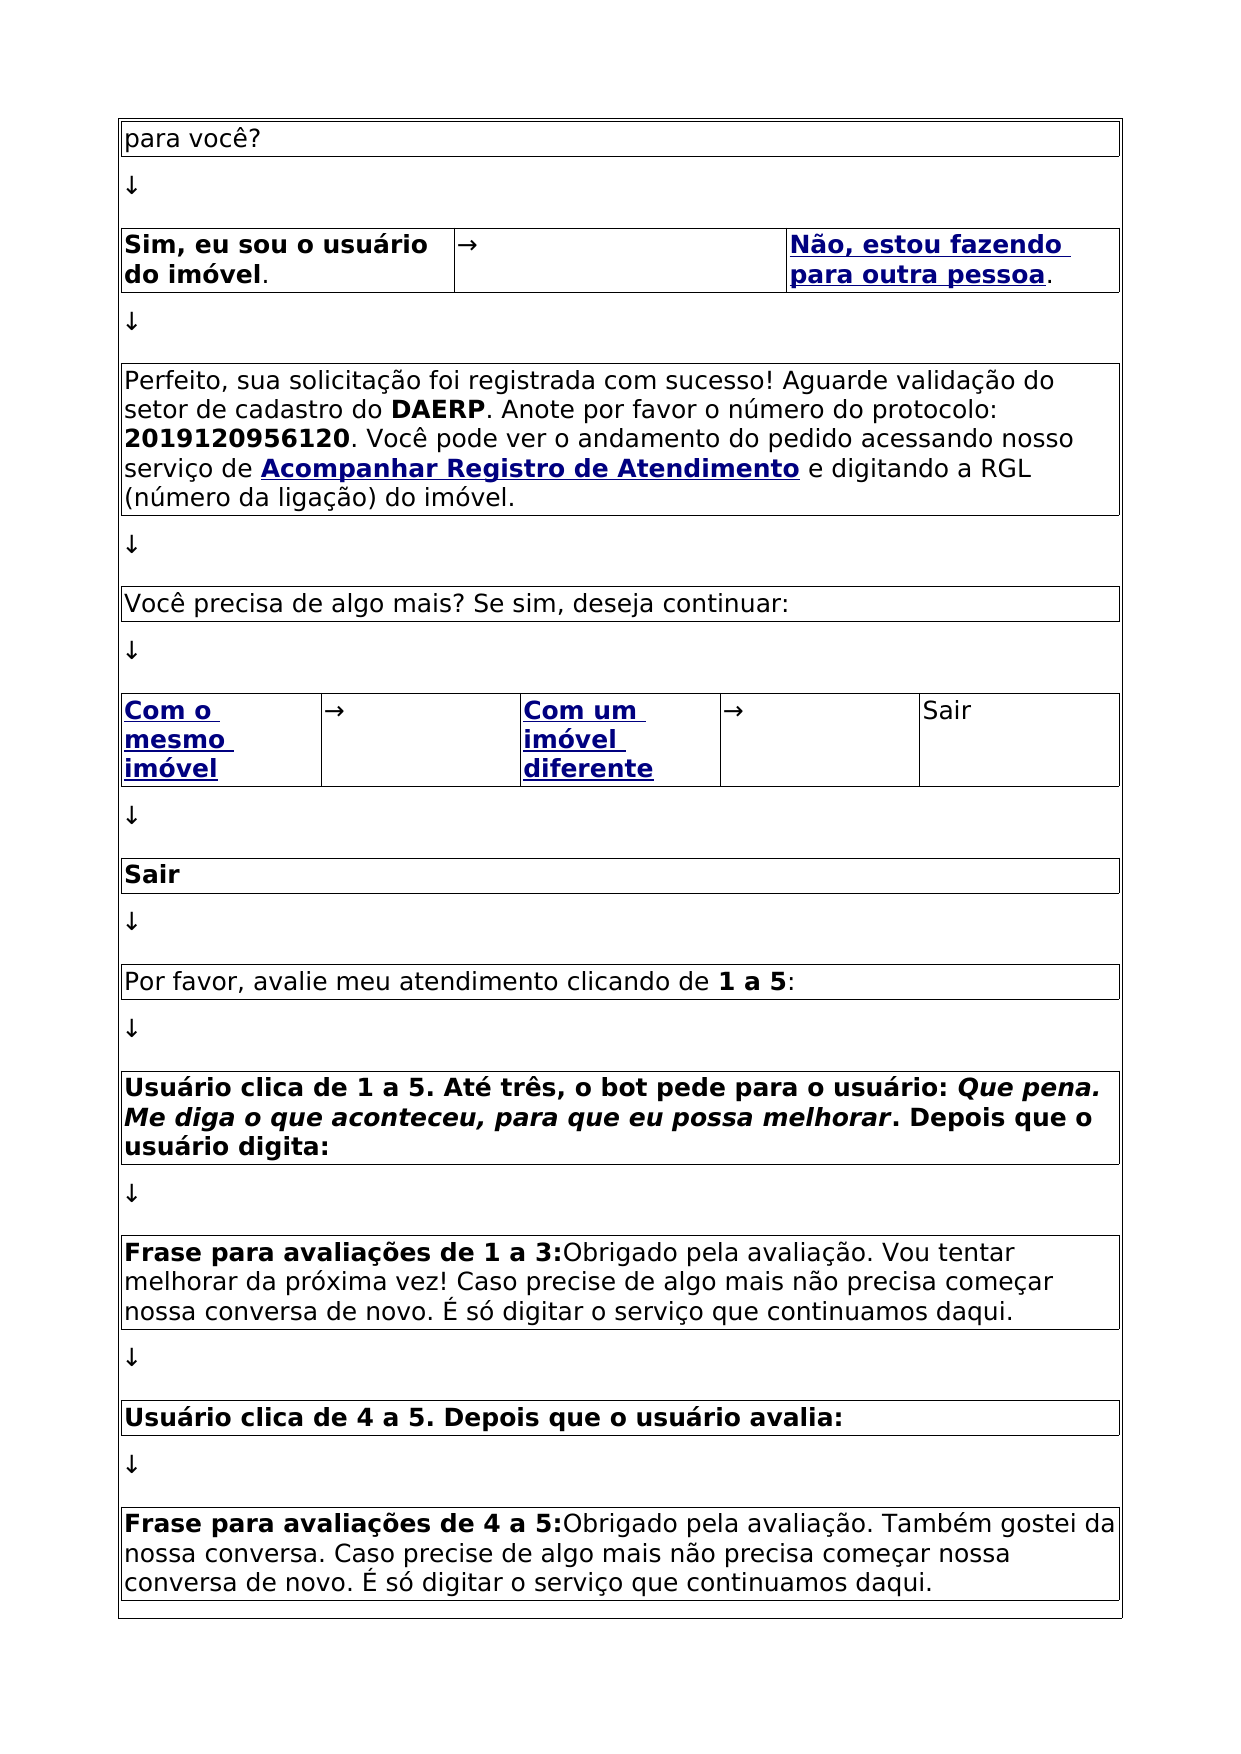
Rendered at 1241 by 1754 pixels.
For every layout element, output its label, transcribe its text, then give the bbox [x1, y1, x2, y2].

table_header Com um imóvel diferente [521, 694, 720, 786]
table_header Usuário clica de 1 a 5. Até três, o bot pede para o usuário: Que pena. Me diga o que aconteceu, para que eu possa melhorar. Depois que o usuário digita: [122, 1072, 1119, 1164]
table_header ↓ ↓ ↓ ↓ ↓ ↓ ↓ ↓ ↓ ↓ [119, 119, 1122, 1618]
table_header → [721, 694, 919, 786]
table_header Perfeito, sua solicitação foi registrada com sucesso! Aguarde validação do setor de cadastro do DAERP. Anote por favor o número do protocolo: 2019120956120. Você pode ver o andamento do pedido acessando nosso serviço de Acompanhar Registro de Atendimento e digitando a RGL (número da ligação) do imóvel. [122, 364, 1119, 515]
table_header Sair [920, 694, 1119, 786]
table_header Você precisa de algo mais? Se sim, deseja continuar: [122, 587, 1119, 621]
table_header Com o mesmo imóvel [122, 694, 321, 786]
table_header → [322, 694, 520, 786]
table_header Frase para avaliações de 4 a 5:Obrigado pela avaliação. Também gostei da nossa conversa. Caso precise de algo mais não precisa começar nossa conversa de novo. É só digitar o serviço que continuamos daqui. [122, 1508, 1119, 1600]
table_header Frase para avaliações de 1 a 3:Obrigado pela avaliação. Vou tentar melhorar da próxima vez! Caso precise de algo mais não precisa começar nossa conversa de novo. É só digitar o serviço que continuamos daqui. [122, 1236, 1119, 1329]
table_header Sair [122, 859, 1119, 893]
table_header Não, estou fazendo para outra pessoa. [787, 229, 1119, 292]
table_header → [455, 229, 786, 292]
table_header Por favor, avalie meu atendimento clicando de 1 a 5: [122, 965, 1119, 999]
table_header Sim, eu sou o usuário do imóvel. [122, 229, 454, 292]
table_header para você? [122, 122, 1119, 156]
table_header Usuário clica de 4 a 5. Depois que o usuário avalia: [122, 1401, 1119, 1435]
